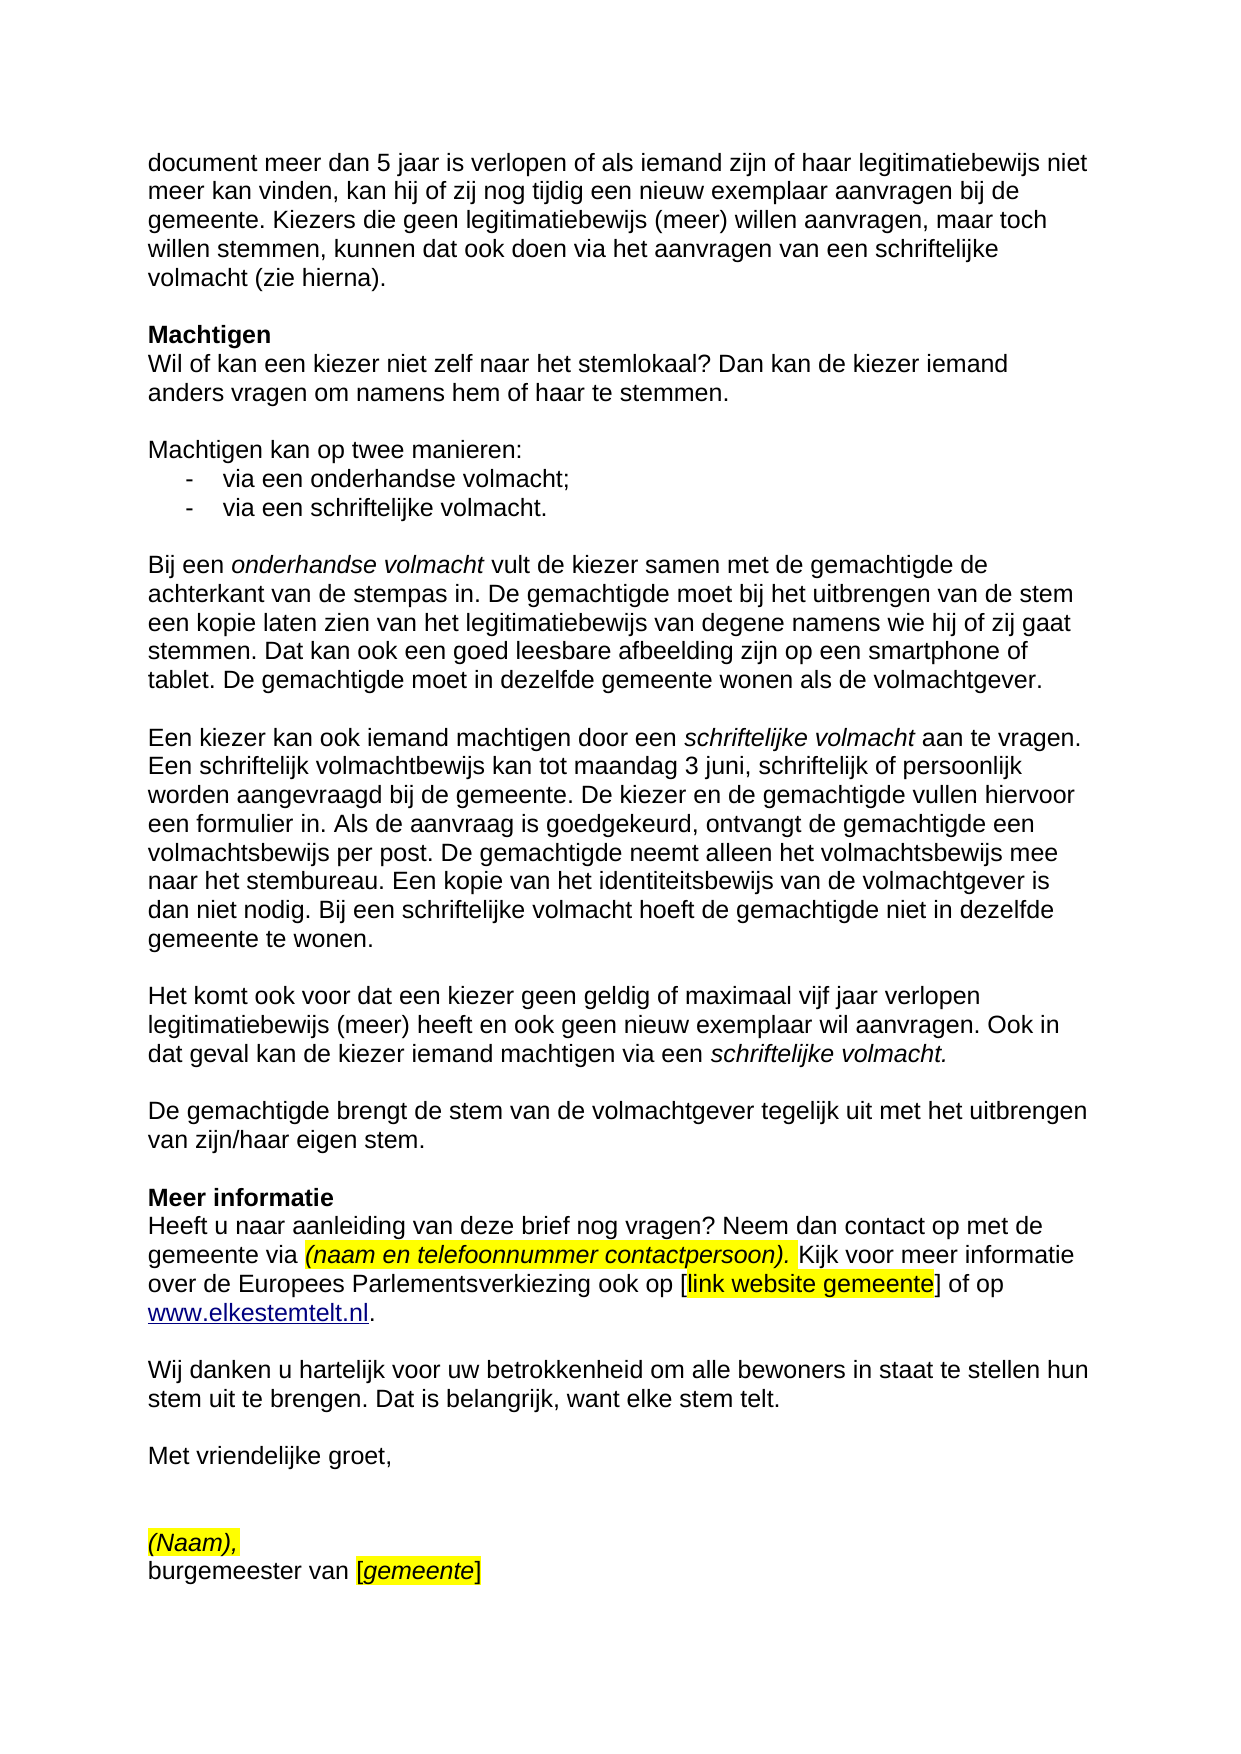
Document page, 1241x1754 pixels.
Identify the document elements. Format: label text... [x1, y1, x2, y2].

list via een schriftelijke volmacht. [185, 493, 1093, 521]
text Een kiezer kan ook iemand machtigen door een schriftelijke volmacht aan te vragen. [148, 723, 1093, 751]
text Het komt ook voor dat een kiezer geen geldig of maximaal vijf jaar verlopen legitimatiebewijs (meer) heeft en ook geen nieuw exemplaar wil aanvragen. Ook in dat geval kan de kiezer iemand machtigen via een schriftelijke volmacht. [148, 981, 1093, 1068]
text burgemeester van [gemeente] [148, 1556, 1093, 1585]
text (Naam), [148, 1528, 1093, 1556]
text Met vriendelijke groet, [148, 1441, 1093, 1470]
text Heeft u naar aanleiding van deze brief nog vragen? Neem dan contact op met de gemeente via (naam en telefoonnummer contactpersoon). Kijk voor meer informatie over de Europees Parlementsverkiezing ook op [link website gemeente] of op www.elkestemtelt.nl. [148, 1211, 1093, 1326]
text Machtigen [148, 320, 1093, 349]
text Machtigen kan op twee manieren: [148, 435, 1093, 464]
text Bij een onderhandse volmacht vult de kiezer samen met de gemachtigde de achterkant van de stempas in. De gemachtigde moet bij het uitbrengen van de stem een kopie laten zien van het legitimatiebewijs van degene namens wie hij of zij gaat stemmen. Dat kan ook een goed leesbare afbeelding zijn op een smartphone of tablet. De gemachtigde moet in dezelfde gemeente wonen als de volmachtgever. [148, 550, 1093, 694]
text Meer informatie [148, 1183, 1093, 1211]
list via een onderhandse volmacht; [185, 464, 1093, 493]
text Een schriftelijk volmachtbewijs kan tot maandag 3 juni, schriftelijk of persoonlijk worden aangevraagd bij de gemeente. De kiezer en de gemachtigde vullen hiervoor een formulier in. Als de aanvraag is goedgekeurd, ontvangt de gemachtigde een volmachtsbewijs per post. De gemachtigde neemt alleen het volmachtsbewijs mee naar het stembureau. Een kopie van het identiteitsbewijs van de volmachtgever is dan niet nodig. Bij een schriftelijke volmacht hoeft de gemachtigde niet in dezelfde gemeente te wonen. [148, 751, 1093, 953]
text document meer dan 5 jaar is verlopen of als iemand zijn of haar legitimatiebewijs niet meer kan vinden, kan hij of zij nog tijdig een nieuw exemplaar aanvragen bij de gemeente. Kiezers die geen legitimatiebewijs (meer) willen aanvragen, maar toch willen stemmen, kunnen dat ook doen via het aanvragen van een schriftelijke volmacht (zie hierna). [148, 148, 1093, 291]
text Wij danken u hartelijk voor uw betrokkenheid om alle bewoners in staat te stellen hun stem uit te brengen. Dat is belangrijk, want elke stem telt. [148, 1355, 1093, 1413]
text Wil of kan een kiezer niet zelf naar het stemlokaal? Dan kan de kiezer iemand anders vragen om namens hem of haar te stemmen. [148, 349, 1093, 406]
text De gemachtigde brengt de stem van de volmachtgever tegelijk uit met het uitbrengen van zijn/haar eigen stem. [148, 1096, 1093, 1154]
